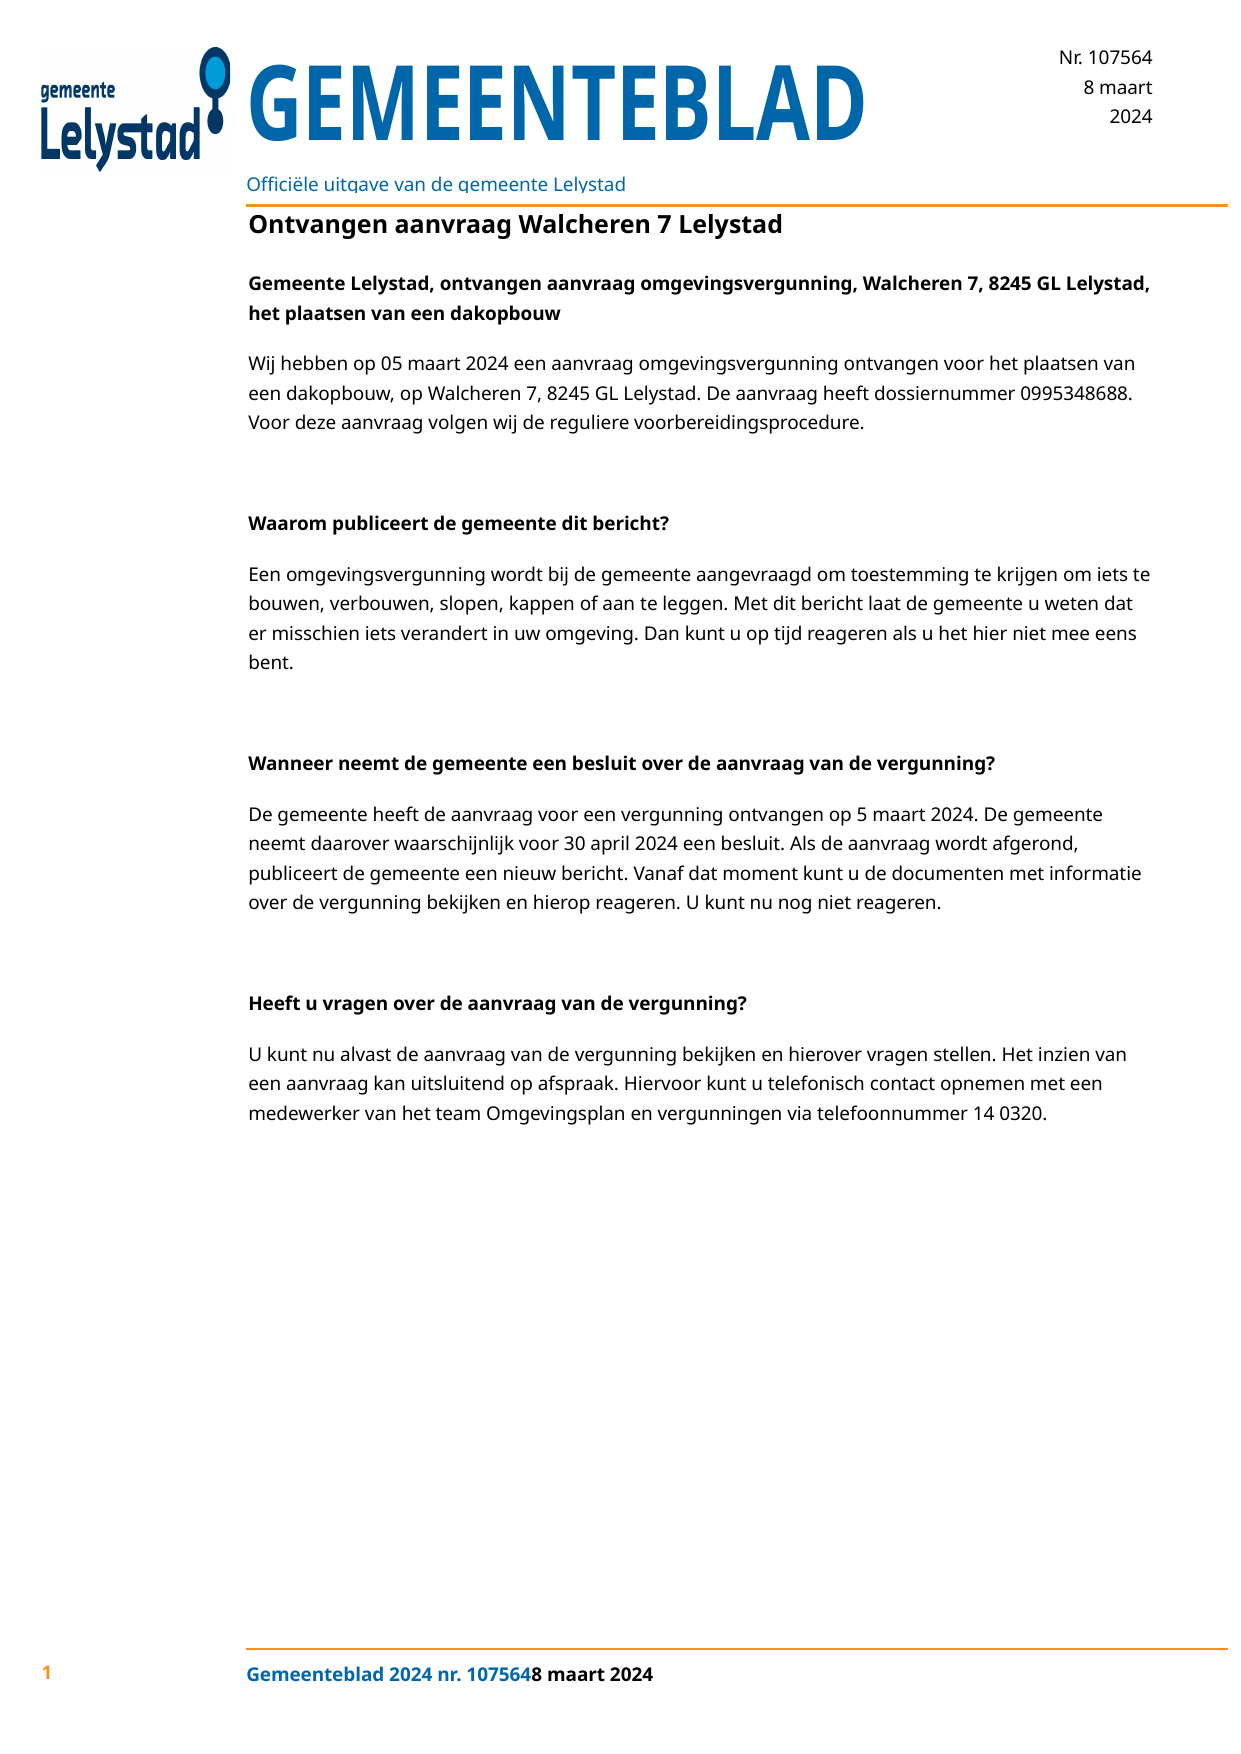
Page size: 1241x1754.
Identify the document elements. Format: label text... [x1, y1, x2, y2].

text Heeft u vragen over de aanvraag van de vergunning? [248, 990, 1152, 1016]
text De gemeente heeft de aanvraag voor een vergunning ontvangen op 5 maart 2024. De gemeente neemt daarover waarschijnlijk voor 30 april 2024 een besluit. Als de aanvraag wordt afgerond, publiceert de gemeente een nieuw bericht. Vanaf dat moment kunt u de documenten met informatie over de vergunning bekijken en hierop reageren. U kunt nu nog niet reageren. [248, 801, 1152, 915]
text U kunt nu alvast de aanvraag van de vergunning bekijken en hierover vragen stellen. Het inzien van een aanvraag kan uitsluitend op afspraak. Hiervoor kunt u telefonisch contact opnemen met een medewerker van het team Omgevingsplan en vergunningen via telefoonnummer 14 0320. [248, 1041, 1152, 1126]
text Wanneer neemt de gemeente een besluit over de aanvraag van de vergunning? [248, 750, 1152, 776]
picture [41, 47, 231, 172]
text Ontvangen aanvraag Walcheren 7 Lelystad [248, 207, 1152, 241]
text Wij hebben op 05 maart 2024 een aanvraag omgevingsvergunning ontvangen voor het plaatsen van een dakopbouw, op Walcheren 7, 8245 GL Lelystad. De aanvraag heeft dossiernummer 0995348688. Voor deze aanvraag volgen wij de reguliere voorbereidingsprocedure. [248, 350, 1152, 435]
text Waarom publiceert de gemeente dit bericht? [248, 510, 1152, 536]
text Een omgevingsvergunning wordt bij de gemeente aangevraagd om toestemming te krijgen om iets te bouwen, verbouwen, slopen, kappen of aan te leggen. Met dit bericht laat de gemeente u weten dat er misschien iets verandert in uw omgeving. Dan kunt u op tijd reageren als u het hier niet mee eens bent. [248, 561, 1152, 675]
text Gemeente Lelystad, ontvangen aanvraag omgevingsvergunning, Walcheren 7, 8245 GL Lelystad, het plaatsen van een dakopbouw [248, 270, 1152, 326]
